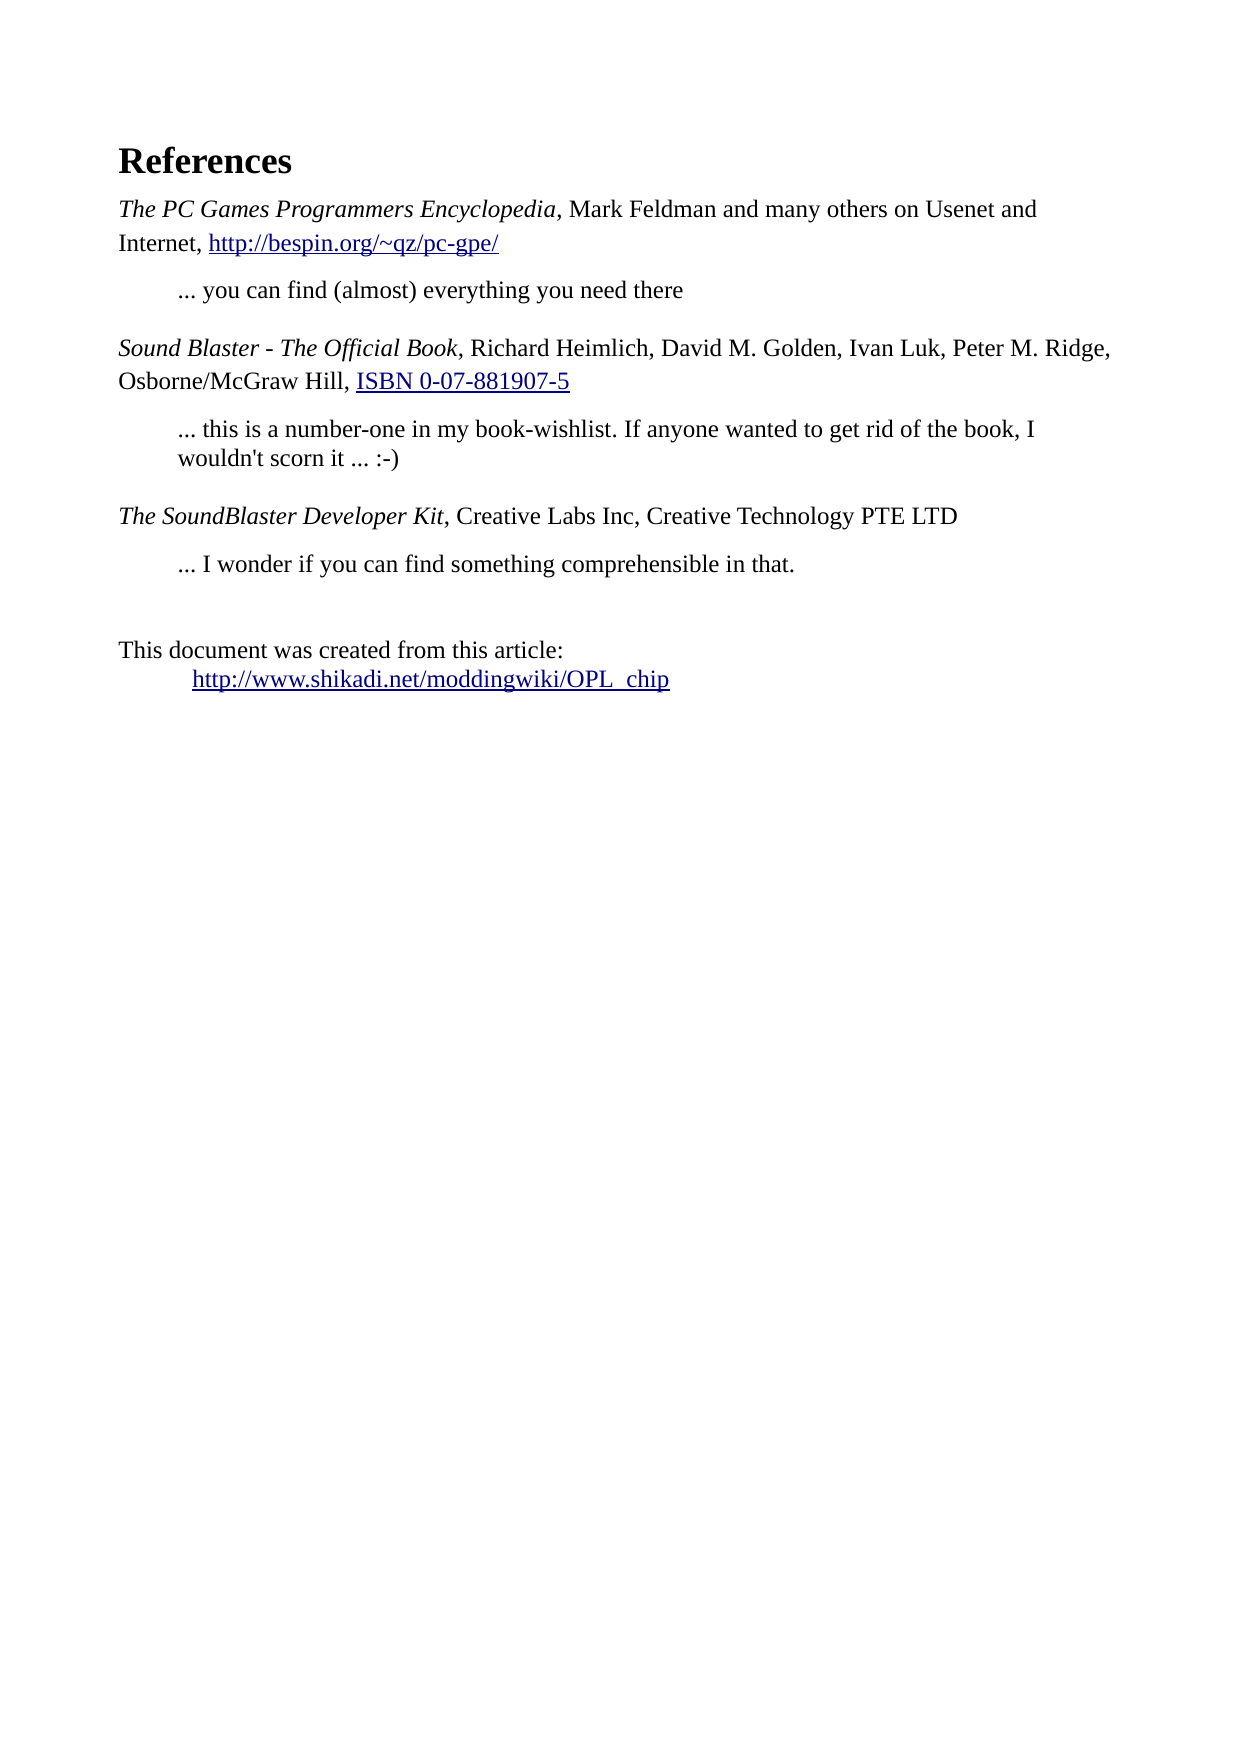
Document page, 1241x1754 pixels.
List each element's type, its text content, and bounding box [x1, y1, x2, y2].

list ... I wonder if you can find something comprehensible in that. [177, 549, 1122, 577]
text http://www.shikadi.net/moddingwiki/OPL_chip [118, 664, 1122, 693]
text The SoundBlaster Developer Kit, Creative Labs Inc, Creative Technology PTE LTD [118, 501, 1122, 530]
list ... this is a number-one in my book-wishlist. If anyone wanted to get rid of the book, I wouldn't scorn it ... :-) [177, 414, 1122, 472]
text The PC Games Programmers Encyclopedia, Mark Feldman and many others on Usenet and Internet, http://bespin.org/~qz/pc-gpe/ [118, 194, 1122, 256]
list ... you can find (almost) everything you need there [177, 275, 1122, 304]
text Sound Blaster - The Official Book, Richard Heimlich, David M. Golden, Ivan Luk, Peter M. Ridge, Osborne/McGraw Hill, ISBN 0-07-881907-5 [118, 333, 1122, 395]
text This document was created from this article: [118, 636, 1122, 664]
subtitle References [118, 139, 1122, 182]
